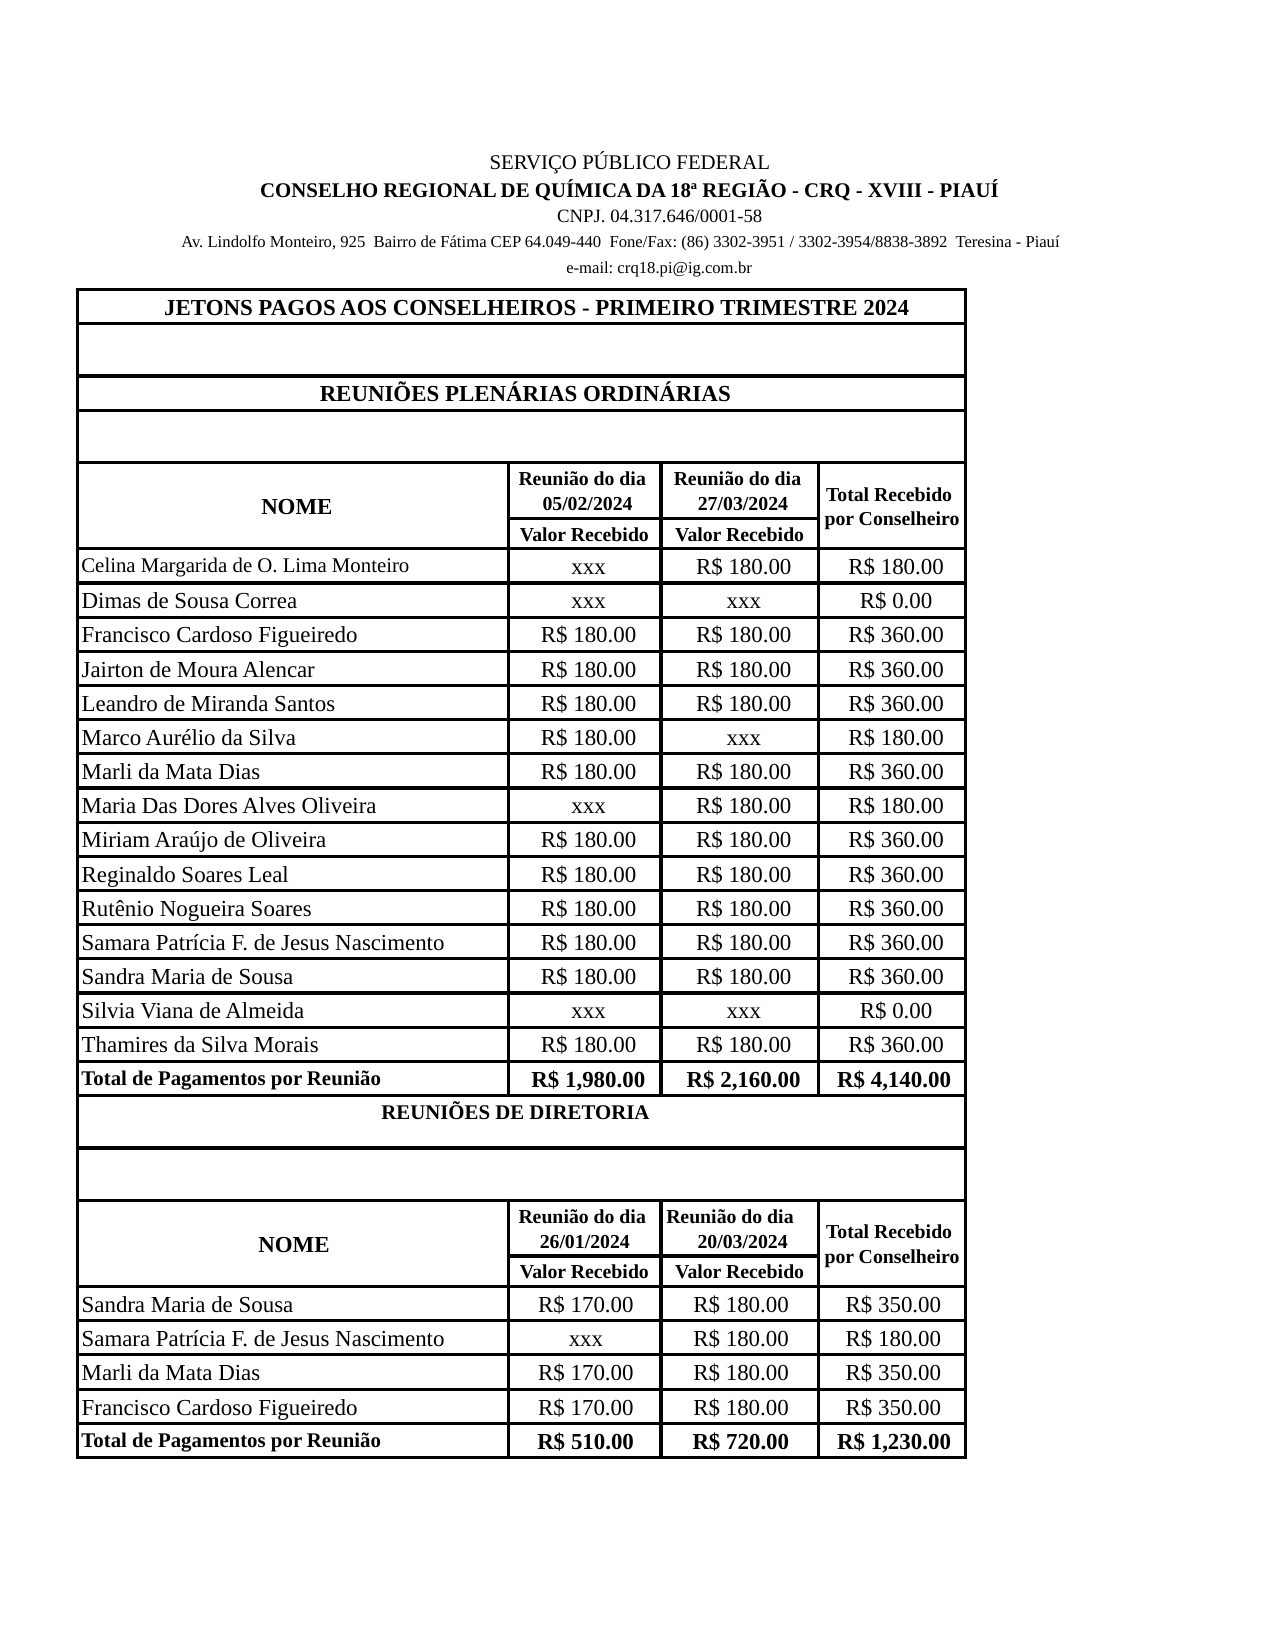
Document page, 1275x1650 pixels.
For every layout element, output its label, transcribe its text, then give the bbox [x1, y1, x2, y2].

table_cell Reunião do dia 05/02/2024 [510, 464, 659, 517]
table_cell [79, 1150, 661, 1199]
table_cell Sandra Maria de Sousa [79, 1288, 507, 1319]
text CONSELHO REGIONAL DE QUÍMICA DA 18ª REGIÃO - CRQ - XVIII - PIAUÍ [150, 178, 1109, 202]
table_cell Valor Recebido [663, 520, 817, 547]
table_cell xxx [510, 1322, 659, 1353]
table_cell Marli da Mata Dias [79, 1356, 507, 1387]
table_cell R$ 180.00 [510, 892, 659, 923]
table_cell R$ 2,160.00 [663, 1063, 817, 1094]
table_cell R$ 170.00 [510, 1288, 659, 1319]
table_cell R$ 510.00 [510, 1425, 659, 1456]
table_cell R$ 170.00 [510, 1391, 659, 1422]
table_cell Samara Patrícia F. de Jesus Nascimento [79, 926, 507, 957]
table_cell R$ 180.00 [663, 858, 817, 889]
table_cell R$ 180.00 [510, 755, 659, 786]
table_cell xxx [510, 550, 659, 581]
table_cell xxx [663, 585, 817, 616]
table_cell R$ 180.00 [663, 619, 817, 650]
table_cell R$ 180.00 [663, 1356, 817, 1387]
table_cell Maria Das Dores Alves Oliveira [79, 790, 507, 821]
table_cell Miriam Araújo de Oliveira [79, 824, 507, 855]
table_cell R$ 180.00 [663, 1391, 817, 1422]
table_cell R$ 180.00 [510, 926, 659, 957]
table_cell R$ 4,140.00 [820, 1063, 964, 1094]
table_cell Valor Recebido [510, 1258, 659, 1285]
table_cell R$ 180.00 [510, 960, 659, 991]
table_cell R$ 0.00 [820, 995, 964, 1026]
table_cell [79, 412, 964, 461]
table_cell Leandro de Miranda Santos [79, 687, 507, 718]
table_cell R$ 180.00 [510, 619, 659, 650]
table_cell R$ 180.00 [820, 790, 964, 821]
table_cell Thamires da Silva Morais [79, 1029, 507, 1060]
table_cell REUNIÕES PLENÁRIAS ORDINÁRIAS [79, 378, 964, 408]
table_cell Reunião do dia 26/01/2024 [510, 1202, 659, 1254]
table_cell R$ 180.00 [820, 721, 964, 752]
table_cell R$ 360.00 [820, 755, 964, 786]
table_cell R$ 180.00 [663, 892, 817, 923]
table_cell R$ 180.00 [663, 550, 817, 581]
table_cell R$ 360.00 [820, 687, 964, 718]
table_cell R$ 180.00 [663, 790, 817, 821]
table_cell R$ 350.00 [820, 1391, 964, 1422]
table_cell Valor Recebido [663, 1258, 817, 1285]
table_cell [661, 1097, 964, 1146]
text e-mail: crq18.pi@ig.com.br [150, 257, 1109, 277]
table_cell R$ 180.00 [663, 755, 817, 786]
table_cell R$ 180.00 [663, 960, 817, 991]
table_cell Jairton de Moura Alencar [79, 653, 507, 684]
table_cell R$ 360.00 [820, 892, 964, 923]
table_cell NOME [79, 1202, 507, 1285]
table_cell Celina Margarida de O. Lima Monteiro [79, 550, 507, 581]
table_cell Total Recebido por Conselheiro [820, 464, 964, 547]
table_cell R$ 180.00 [510, 653, 659, 684]
table_cell Total de Pagamentos por Reunião [79, 1063, 507, 1094]
table_cell Reginaldo Soares Leal [79, 858, 507, 889]
table_cell R$ 180.00 [663, 653, 817, 684]
table_cell R$ 350.00 [820, 1288, 964, 1319]
table_cell Reunião do dia 20/03/2024 [663, 1202, 817, 1254]
table_header JETONS PAGOS AOS CONSELHEIROS - PRIMEIRO TRIMESTRE 2024 [79, 291, 964, 322]
table_cell R$ 180.00 [663, 1322, 817, 1353]
table_cell R$ 180.00 [820, 1322, 964, 1353]
table_cell Marli da Mata Dias [79, 755, 507, 786]
table_cell R$ 360.00 [820, 824, 964, 855]
table_cell R$ 180.00 [663, 824, 817, 855]
table_cell Silvia Viana de Almeida [79, 995, 507, 1026]
table_cell xxx [510, 790, 659, 821]
table_cell R$ 1,980.00 [510, 1063, 659, 1094]
table_cell R$ 360.00 [820, 926, 964, 957]
table_cell Total Recebido por Conselheiro [820, 1202, 964, 1285]
table_cell NOME [79, 464, 507, 547]
table_cell R$ 170.00 [510, 1356, 659, 1387]
text Av. Lindolfo Monteiro, 925 Bairro de Fátima CEP 64.049-440 Fone/Fax: (86) 3302-3951 / 3302-3954/8838-3892 Teresina - Piauí [181, 231, 1125, 251]
table_cell R$ 180.00 [510, 858, 659, 889]
table_cell REUNIÕES DE DIRETORIA [79, 1097, 661, 1146]
table_cell Total de Pagamentos por Reunião [79, 1425, 507, 1456]
table_cell Francisco Cardoso Figueiredo [79, 619, 507, 650]
table_cell R$ 180.00 [663, 687, 817, 718]
text SERVIÇO PÚBLICO FEDERAL [150, 150, 1109, 174]
table_cell xxx [510, 995, 659, 1026]
text CNPJ. 04.317.646/0001-58 [150, 205, 1108, 226]
table_cell R$ 180.00 [510, 687, 659, 718]
table_cell [79, 325, 964, 374]
table_cell Francisco Cardoso Figueiredo [79, 1391, 507, 1422]
table_cell Valor Recebido [510, 520, 659, 547]
table_cell xxx [663, 721, 817, 752]
table_cell R$ 180.00 [510, 1029, 659, 1060]
table_cell R$ 1,230.00 [820, 1425, 964, 1456]
table_cell R$ 360.00 [820, 653, 964, 684]
table_cell [661, 1150, 964, 1199]
table_cell R$ 180.00 [510, 721, 659, 752]
table_cell R$ 360.00 [820, 619, 964, 650]
table_cell R$ 180.00 [510, 824, 659, 855]
table_cell Dimas de Sousa Correa [79, 585, 507, 616]
table_cell Samara Patrícia F. de Jesus Nascimento [79, 1322, 507, 1353]
table_cell R$ 180.00 [663, 1029, 817, 1060]
table_cell R$ 180.00 [663, 926, 817, 957]
table_cell Marco Aurélio da Silva [79, 721, 507, 752]
table_cell R$ 0.00 [820, 585, 964, 616]
table_cell R$ 360.00 [820, 1029, 964, 1060]
table_cell Rutênio Nogueira Soares [79, 892, 507, 923]
table_cell Sandra Maria de Sousa [79, 960, 507, 991]
table_cell R$ 360.00 [820, 960, 964, 991]
table_cell xxx [663, 995, 817, 1026]
table_cell Reunião do dia 27/03/2024 [663, 464, 817, 517]
table_cell R$ 180.00 [663, 1288, 817, 1319]
table_cell R$ 720.00 [663, 1425, 817, 1456]
table_cell R$ 360.00 [820, 858, 964, 889]
table_cell xxx [510, 585, 659, 616]
table_cell R$ 350.00 [820, 1356, 964, 1387]
table_cell R$ 180.00 [820, 550, 964, 581]
